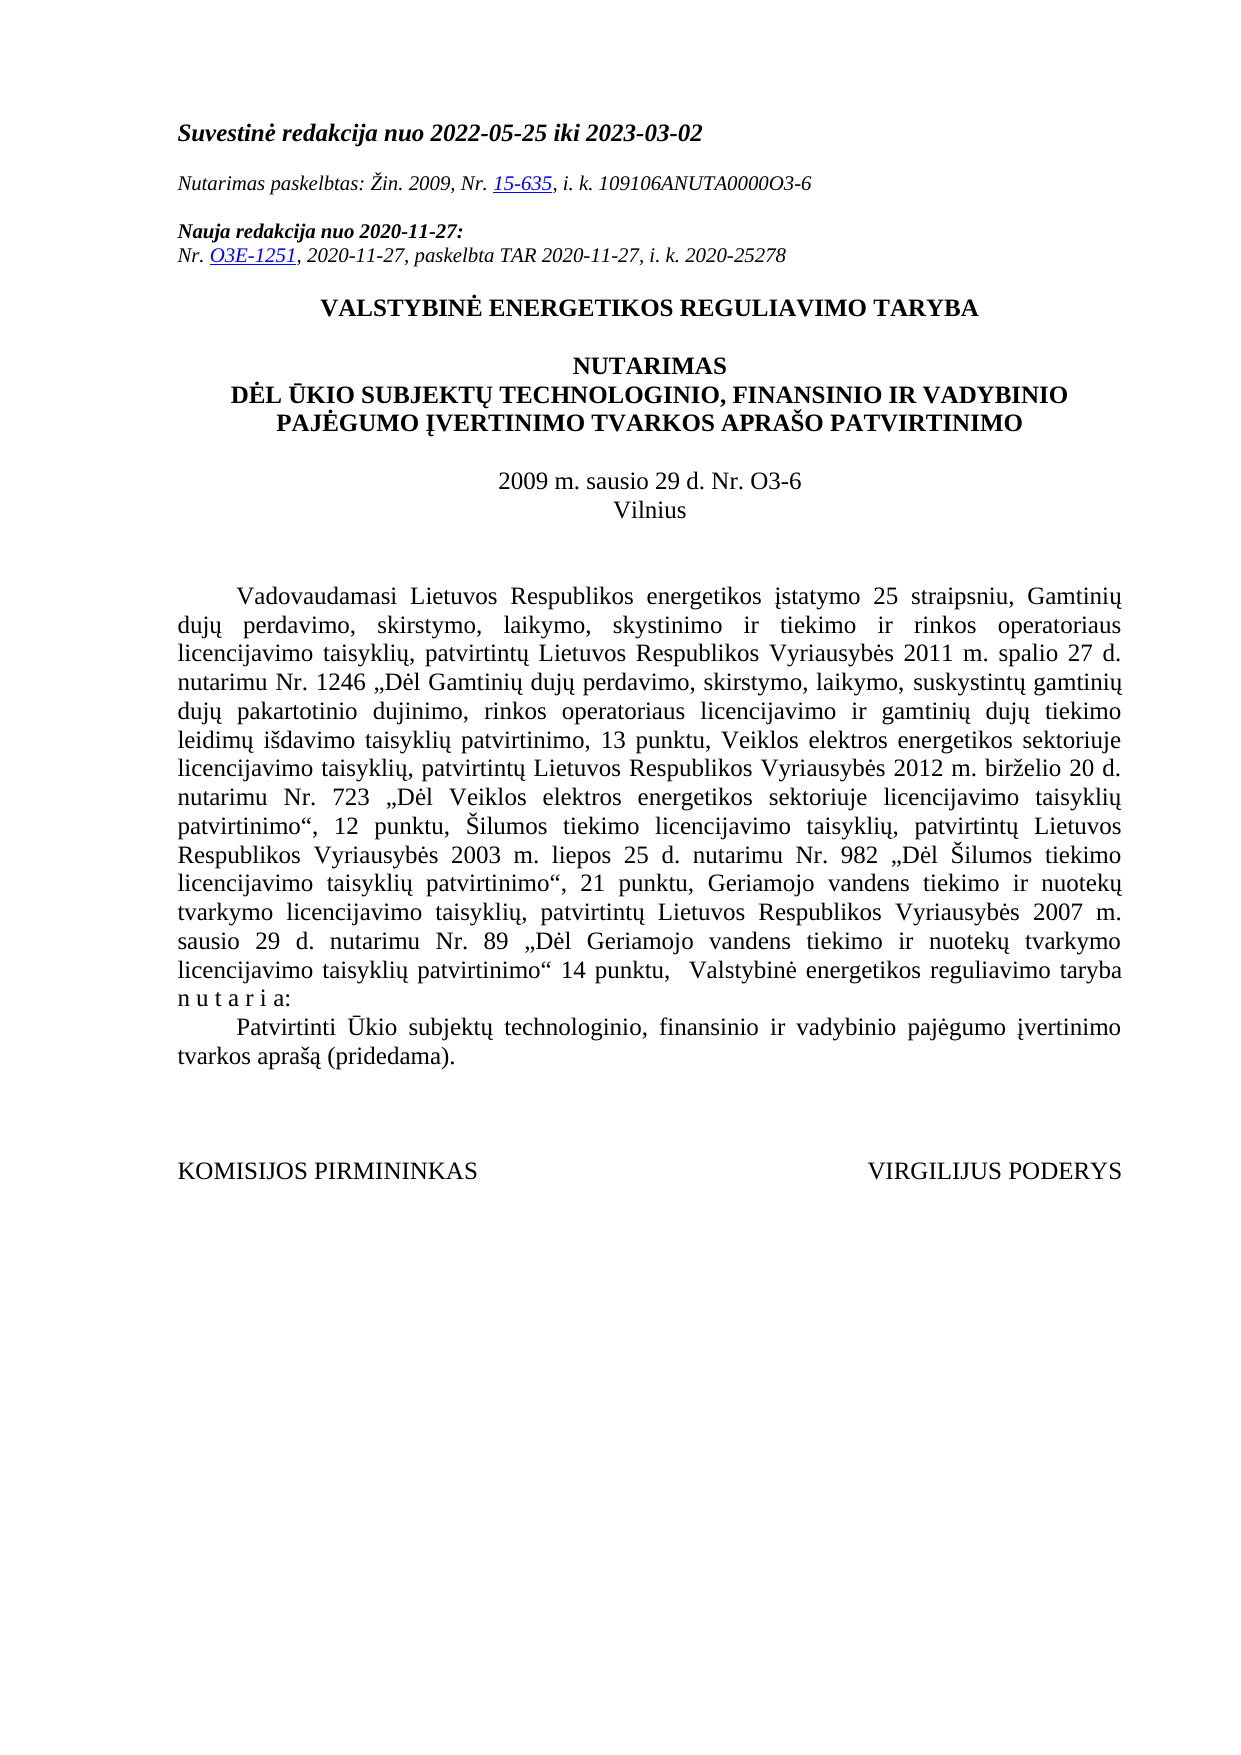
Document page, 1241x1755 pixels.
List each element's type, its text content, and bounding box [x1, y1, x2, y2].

text Suvestinė redakcija nuo 2022-05-25 iki 2023-03-02 [177, 118, 1122, 147]
text Vilnius [177, 495, 1122, 523]
text KOMISIJOS PIRMININKAS VIRGILIJUS PODERYS [177, 1156, 1122, 1185]
text Vadovaudamasi Lietuvos Respublikos energetikos įstatymo 25 straipsniu, Gamtinių dujų perdavimo, skirstymo, laikymo, skystinimo ir tiekimo ir rinkos operatoriaus licencijavimo taisyklių, patvirtintų Lietuvos Respublikos Vyriausybės 2011 m. spalio 27 d. nutarimu Nr. 1246 „Dėl Gamtinių dujų perdavimo, skirstymo, laikymo, suskystintų gamtinių dujų pakartotinio dujinimo, rinkos operatoriaus licencijavimo ir gamtinių dujų tiekimo leidimų išdavimo taisyklių patvirtinimo, 13 punktu, Veiklos elektros energetikos sektoriuje licencijavimo taisyklių, patvirtintų Lietuvos Respublikos Vyriausybės 2012 m. birželio 20 d. nutarimu Nr. 723 „Dėl Veiklos elektros energetikos sektoriuje licencijavimo taisyklių patvirtinimo“, 12 punktu, Šilumos tiekimo licencijavimo taisyklių, patvirtintų Lietuvos Respublikos Vyriausybės 2003 m. liepos 25 d. nutarimu Nr. 982 „Dėl Šilumos tiekimo licencijavimo taisyklių patvirtinimo“, 21 punktu, Geriamojo vandens tiekimo ir nuotekų tvarkymo licencijavimo taisyklių, patvirtintų Lietuvos Respublikos Vyriausybės 2007 m. sausio 29 d. nutarimu Nr. 89 „Dėl Geriamojo vandens tiekimo ir nuotekų tvarkymo licencijavimo taisyklių patvirtinimo“ 14 punktu, Valstybinė energetikos reguliavimo taryba nutaria: [177, 581, 1122, 1012]
text VALSTYBINĖ ENERGETIKOS REGULIAVIMO TARYBA [177, 293, 1122, 322]
text 2009 m. sausio 29 d. Nr. O3-6 [177, 466, 1122, 495]
text Nauja redakcija nuo 2020-11-27: [177, 219, 1122, 243]
text Patvirtinti Ūkio subjektų technologinio, finansinio ir vadybinio pajėgumo įvertinimo tvarkos aprašą (pridedama). [177, 1012, 1122, 1070]
text DĖL ŪKIO SUBJEKTŲ TECHNOLOGINIO, FINANSINIO IR VADYBINIO PAJĖGUMO ĮVERTINIMO TVARKOS APRAŠO PATVIRTINIMO [177, 380, 1122, 437]
text NUTARIMAS [177, 351, 1122, 380]
text Nutarimas paskelbtas: Žin. 2009, Nr. 15-635, i. k. 109106ANUTA0000O3-6 [177, 171, 1122, 195]
text Nr. O3E-1251, 2020-11-27, paskelbta TAR 2020-11-27, i. k. 2020-25278 [177, 243, 1122, 267]
